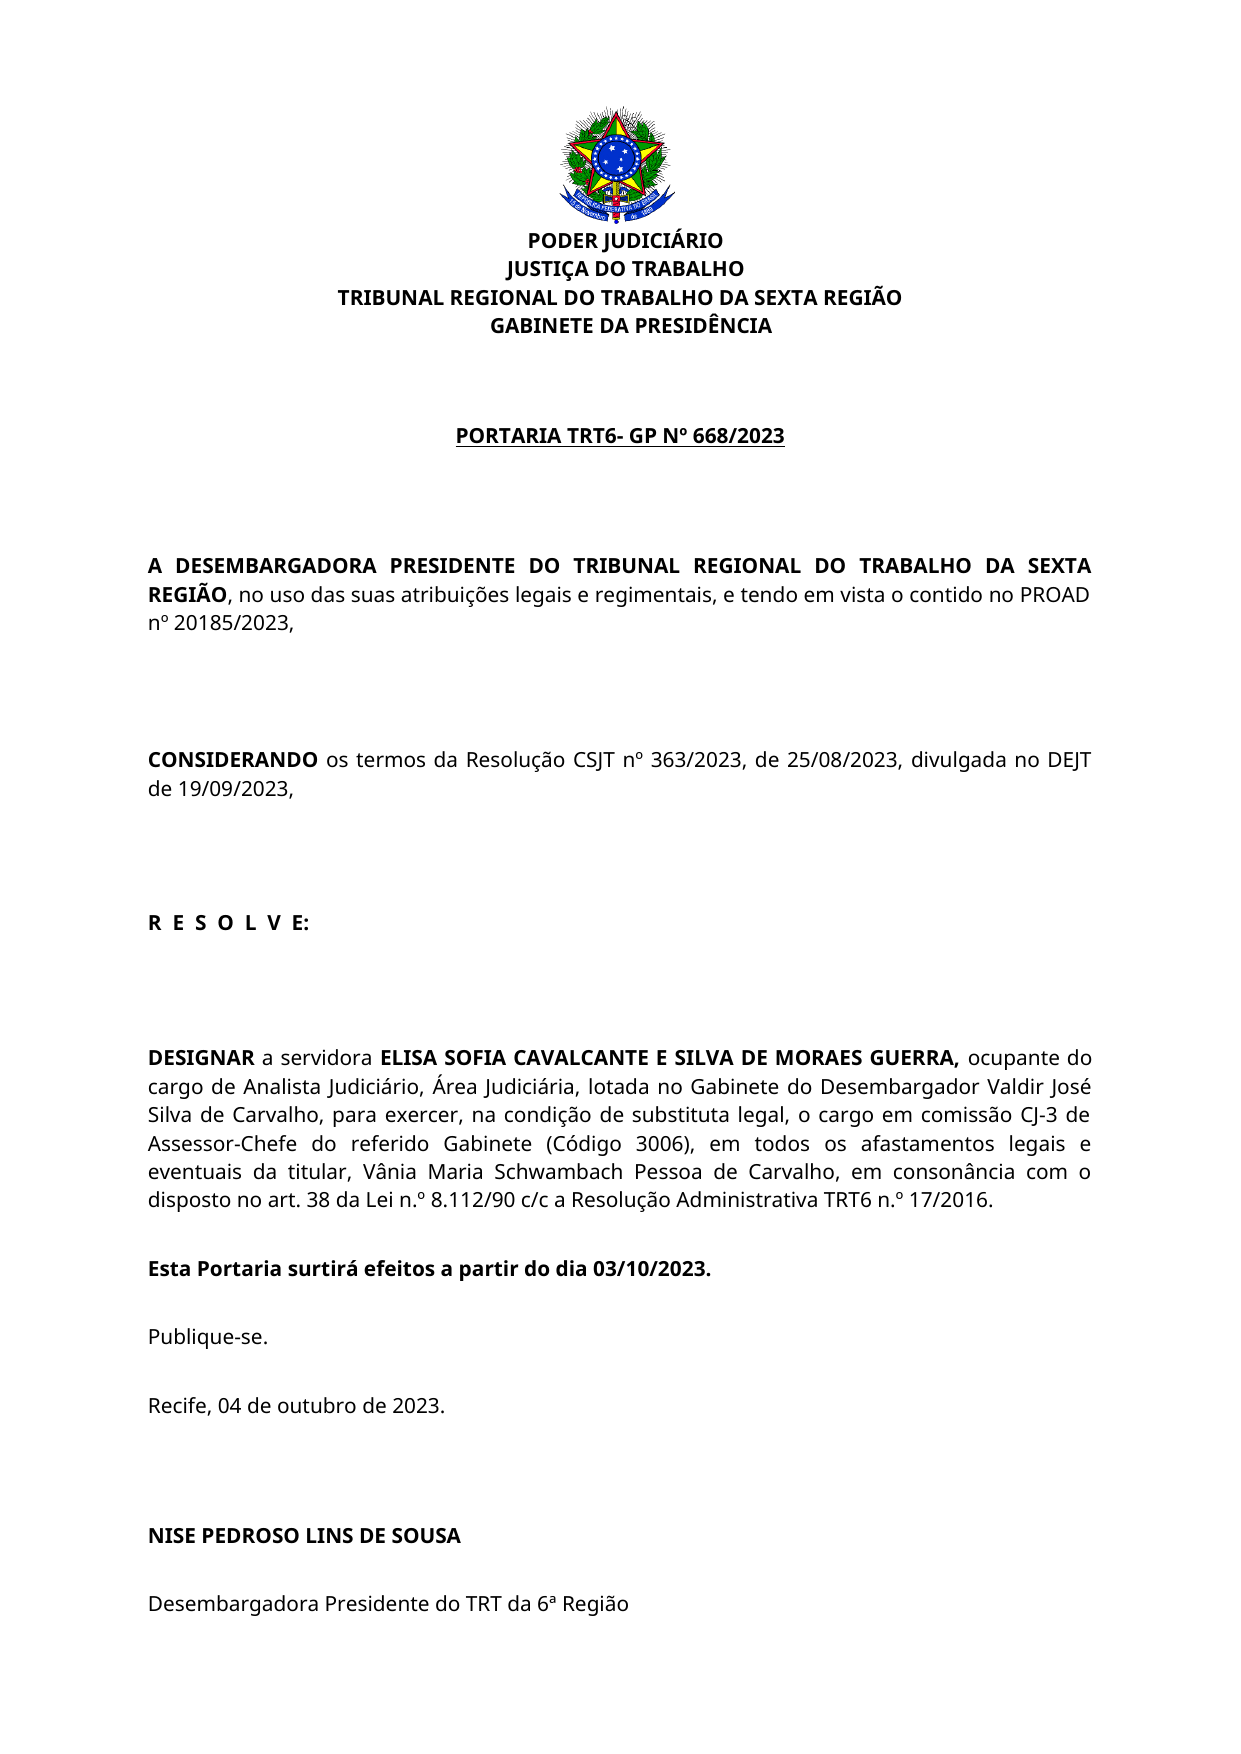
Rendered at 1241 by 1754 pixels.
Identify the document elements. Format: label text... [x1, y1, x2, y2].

text Desembargadora Presidente do TRT da 6ª Região [148, 1589, 1092, 1618]
text A DESEMBARGADORA PRESIDENTE DO TRIBUNAL REGIONAL DO TRABALHO DA SEXTA REGIÃO, no uso das suas atribuições legais e regimentais, e tendo em vista o contido no PROAD nº 20185/2023, [148, 552, 1092, 637]
text DESIGNAR a servidora ELISA SOFIA CAVALCANTE E SILVA DE MORAES GUERRA, ocupante do cargo de Analista Judiciário, Área Judiciária, lotada no Gabinete do Desembargador Valdir José Silva de Carvalho, para exercer, na condição de substituta legal, o cargo em comissão CJ-3 de Assessor-Chefe do referido Gabinete (Código 3006), em todos os afastamentos legais e eventuais da titular, Vânia Maria Schwambach Pessoa de Carvalho, em consonância com o disposto no art. 38 da Lei n.º 8.112/90 c/c a Resolução Administrativa TRT6 n.º 17/2016. [148, 1043, 1092, 1214]
text CONSIDERANDO os termos da Resolução CSJT nº 363/2023, de 25/08/2023, divulgada no DEJT de 19/09/2023, [148, 745, 1092, 802]
text R E S O L V E: [148, 908, 1092, 937]
picture [553, 104, 678, 226]
text PODER JUDICIÁRIO [148, 226, 1092, 254]
text Esta Portaria surtirá efeitos a partir do dia 03/10/2023. [148, 1254, 1092, 1282]
text TRIBUNAL REGIONAL DO TRABALHO DA SEXTA REGIÃO [148, 283, 1092, 311]
text JUSTIÇA DO TRABALHO [148, 254, 1092, 283]
text GABINETE DA PRESIDÊNCIA [148, 311, 1092, 340]
text NISE PEDROSO LINS DE SOUSA [148, 1521, 1092, 1549]
text Publique-se. [148, 1322, 1092, 1351]
text Recife, 04 de outubro de 2023. [148, 1391, 1092, 1419]
text PORTARIA TRT6- GP Nº 668/2023 [148, 421, 1092, 450]
